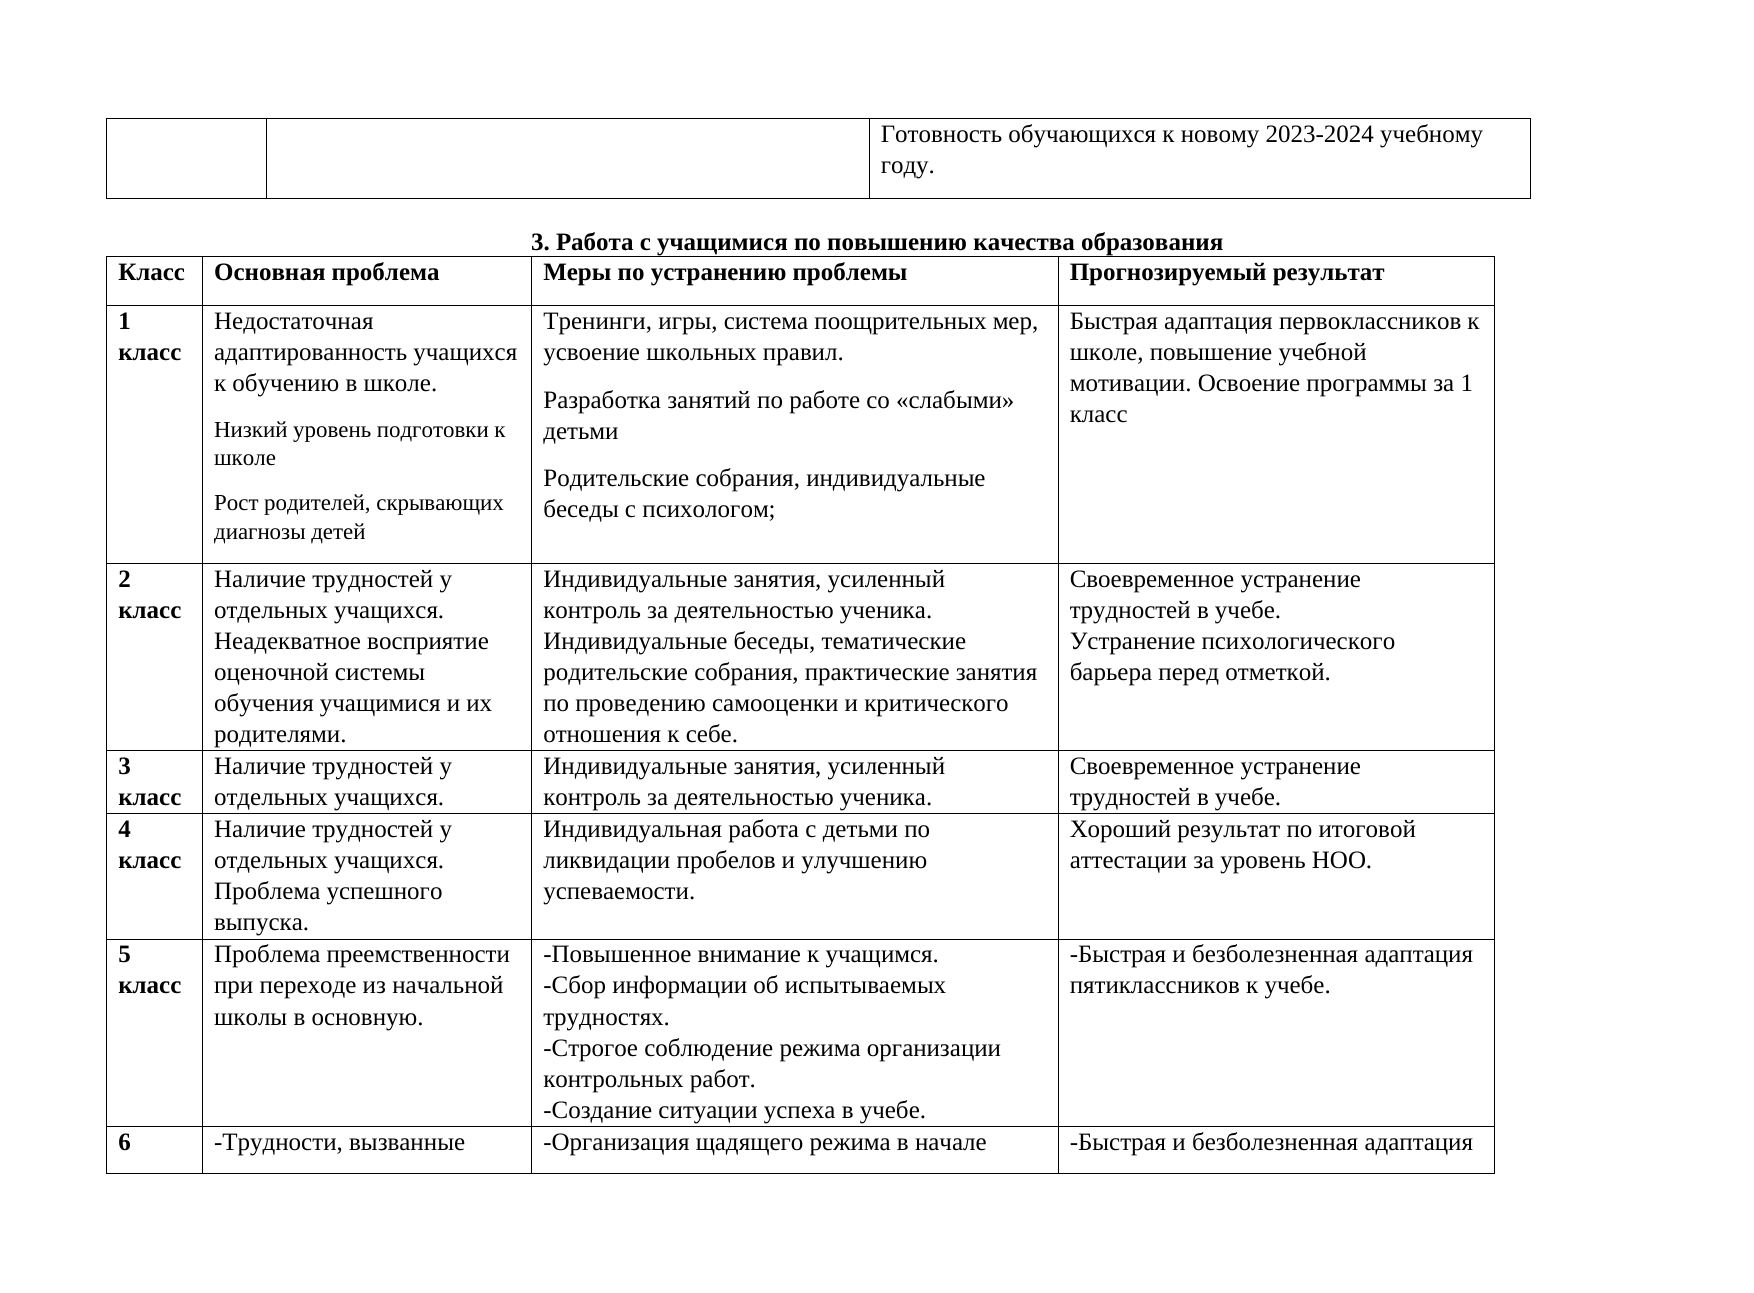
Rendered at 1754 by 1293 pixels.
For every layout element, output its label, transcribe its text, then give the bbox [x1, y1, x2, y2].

table_cell Тренинги, игры, система поощрительных мер, усвоение школьных правил. Разработка занятий по работе со «слабыми» детьми Родительские собрания, индивидуальные беседы с психологом; [532, 306, 1058, 563]
table_header Прогнозируемый результат [1059, 257, 1494, 305]
table_cell Наличие трудностей у отдельных учащихся. Неадекватное восприятие оценочной системы обучения учащимися и их родителями. [203, 564, 531, 750]
table_cell 4 класс [107, 814, 202, 938]
table_cell 5 класс [107, 940, 202, 1126]
table_cell [267, 119, 869, 198]
table_cell Наличие трудностей у отдельных учащихся. Проблема успешного выпуска. [203, 814, 531, 938]
table_cell 3 класс [107, 751, 202, 813]
table_cell Наличие трудностей у отдельных учащихся. [203, 751, 531, 813]
table_cell Быстрая адаптация первоклассников к школе, повышение учебной мотивации. Освоение программы за 1 класс [1059, 306, 1494, 563]
table_cell Недостаточная адаптированность учащихся к обучению в школе. Низкий уровень подготовки к школе Рост родителей, скрывающих диагнозы детей [203, 306, 531, 563]
table_header Меры по устранению проблемы [532, 257, 1058, 305]
table_header Класс [107, 257, 202, 305]
table_header [1070, 447, 1113, 476]
text 3. Работа с учащимися по повышению качества образования [118, 227, 1636, 256]
table_cell 1 класс [107, 306, 202, 563]
table_cell [107, 119, 266, 198]
table_cell Своевременное устранение трудностей в учебе. Устранение психологического барьера перед отметкой. [1059, 564, 1494, 750]
table_cell 6 [107, 1127, 202, 1173]
table_cell -Повышенное внимание к учащимся. -Сбор информации об испытываемых трудностях. -Строгое соблюдение режима организации контрольных работ. -Создание ситуации успеха в учебе. [532, 940, 1058, 1126]
table_cell Готовность обучающихся к новому 2023-2024 учебному году. [870, 119, 1530, 198]
table_cell -Трудности, вызванные [203, 1127, 531, 1173]
table_cell -Быстрая и безболезненная адаптация пятиклассников к учебе. [1059, 940, 1494, 1126]
table_cell Проблема преемственности при переходе из начальной школы в основную. [203, 940, 531, 1126]
table_cell Индивидуальная работа с детьми по ликвидации пробелов и улучшению успеваемости. [532, 814, 1058, 938]
table_header Основная проблема [203, 257, 531, 305]
table_cell Хороший результат по итоговой аттестации за уровень НОО. [1059, 814, 1494, 938]
table_cell -Организация щадящего режима в начале [532, 1127, 1058, 1173]
table_cell Индивидуальные занятия, усиленный контроль за деятельностью ученика. [532, 751, 1058, 813]
table_cell Индивидуальные занятия, усиленный контроль за деятельностью ученика. Индивидуальные беседы, тематические родительские собрания, практические занятия по проведению самооценки и критического отношения к себе. [532, 564, 1058, 750]
table_cell Своевременное устранение трудностей в учебе. [1059, 751, 1494, 813]
table_cell -Быстрая и безболезненная адаптация [1059, 1127, 1494, 1173]
table_cell 2 класс [107, 564, 202, 750]
